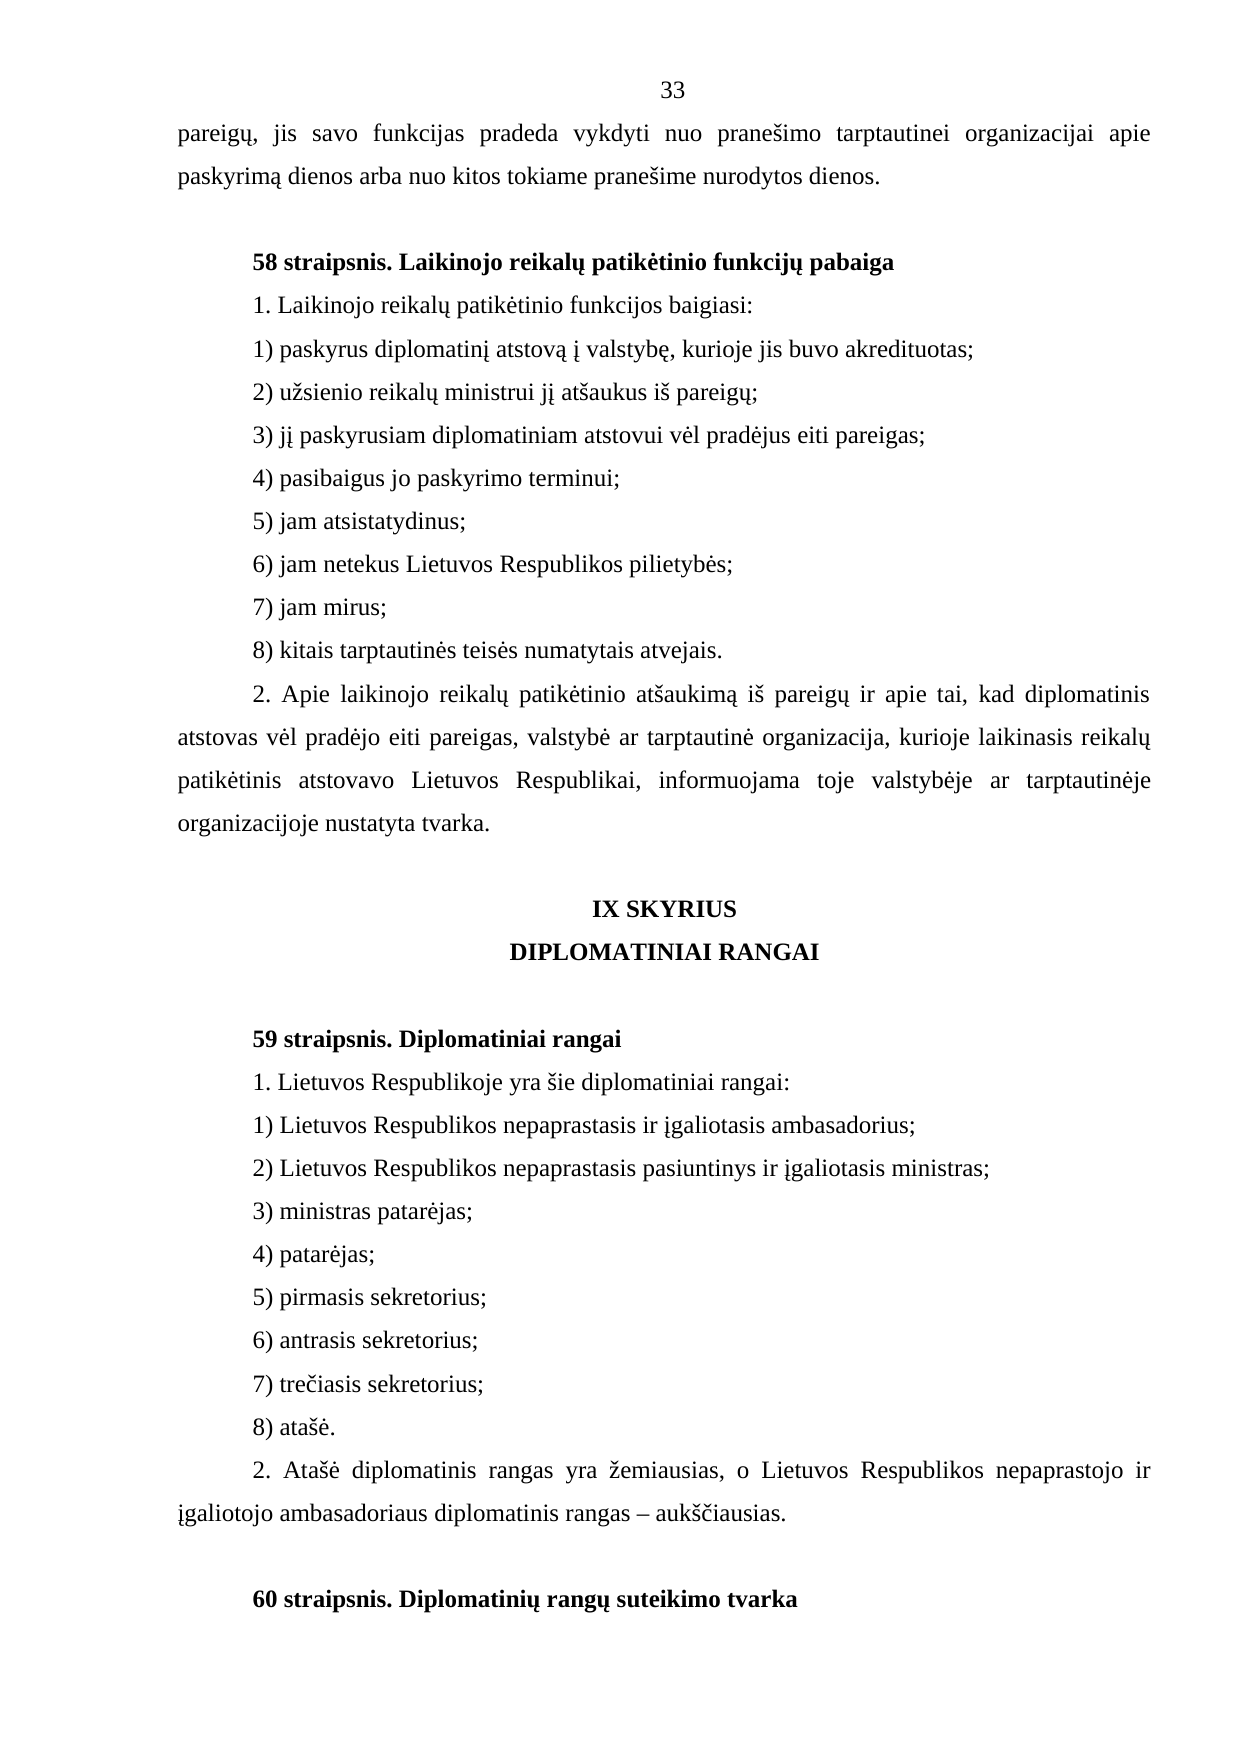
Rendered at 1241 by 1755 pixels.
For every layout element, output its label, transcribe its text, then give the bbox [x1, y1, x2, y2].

text 60 straipsnis. Diplomatinių rangų suteikimo tvarka [177, 1584, 1152, 1613]
text pareigų, jis savo funkcijas pradeda vykdyti nuo pranešimo tarptautinei organizacijai apie paskyrimą dienos arba nuo kitos tokiame pranešime nurodytos dienos. [177, 118, 1152, 190]
text 2) užsienio reikalų ministrui jį atšaukus iš pareigų; [177, 377, 1152, 406]
text 7) trečiasis sekretorius; [177, 1369, 1152, 1397]
text 1) paskyrus diplomatinį atstovą į valstybę, kurioje jis buvo akredituotas; [177, 334, 1152, 362]
text 3) jį paskyrusiam diplomatiniam atstovui vėl pradėjus eiti pareigas; [177, 420, 1152, 449]
text 1) Lietuvos Respublikos nepaprastasis ir įgaliotasis ambasadorius; [177, 1110, 1152, 1139]
text 5) jam atsistatydinus; [177, 506, 1152, 535]
text 6) jam netekus Lietuvos Respublikos pilietybės; [177, 549, 1152, 578]
text 2) Lietuvos Respublikos nepaprastasis pasiuntinys ir įgaliotasis ministras; [177, 1153, 1152, 1182]
text 4) patarėjas; [177, 1239, 1152, 1268]
text IX SKYRIUS [177, 894, 1152, 923]
text 2. Apie laikinojo reikalų patikėtinio atšaukimą iš pareigų ir apie tai, kad diplomatinis atstovas vėl pradėjo eiti pareigas, valstybė ar tarptautinė organizacija, kurioje laikinasis reikalų patikėtinis atstovavo Lietuvos Respublikai, informuojama toje valstybėje ar tarptautinėje organizacijoje nustatyta tvarka. [177, 679, 1152, 837]
text 4) pasibaigus jo paskyrimo terminui; [177, 463, 1152, 492]
text 59 straipsnis. Diplomatiniai rangai [177, 1024, 1152, 1052]
text 1. Laikinojo reikalų patikėtinio funkcijos baigiasi: [177, 291, 1152, 319]
text 7) jam mirus; [177, 592, 1152, 621]
text DIPLOMATINIAI RANGAI [177, 937, 1152, 966]
text 5) pirmasis sekretorius; [177, 1282, 1152, 1311]
text 8) kitais tarptautinės teisės numatytais atvejais. [177, 636, 1152, 664]
text 6) antrasis sekretorius; [177, 1326, 1152, 1354]
text 58 straipsnis. Laikinojo reikalų patikėtinio funkcijų pabaiga [177, 247, 1152, 276]
text 1. Lietuvos Respublikoje yra šie diplomatiniai rangai: [177, 1067, 1152, 1096]
text 3) ministras patarėjas; [177, 1196, 1152, 1225]
text 2. Atašė diplomatinis rangas yra žemiausias, o Lietuvos Respublikos nepaprastojo ir įgaliotojo ambasadoriaus diplomatinis rangas – aukščiausias. [177, 1455, 1152, 1527]
text 8) atašė. [177, 1412, 1152, 1441]
